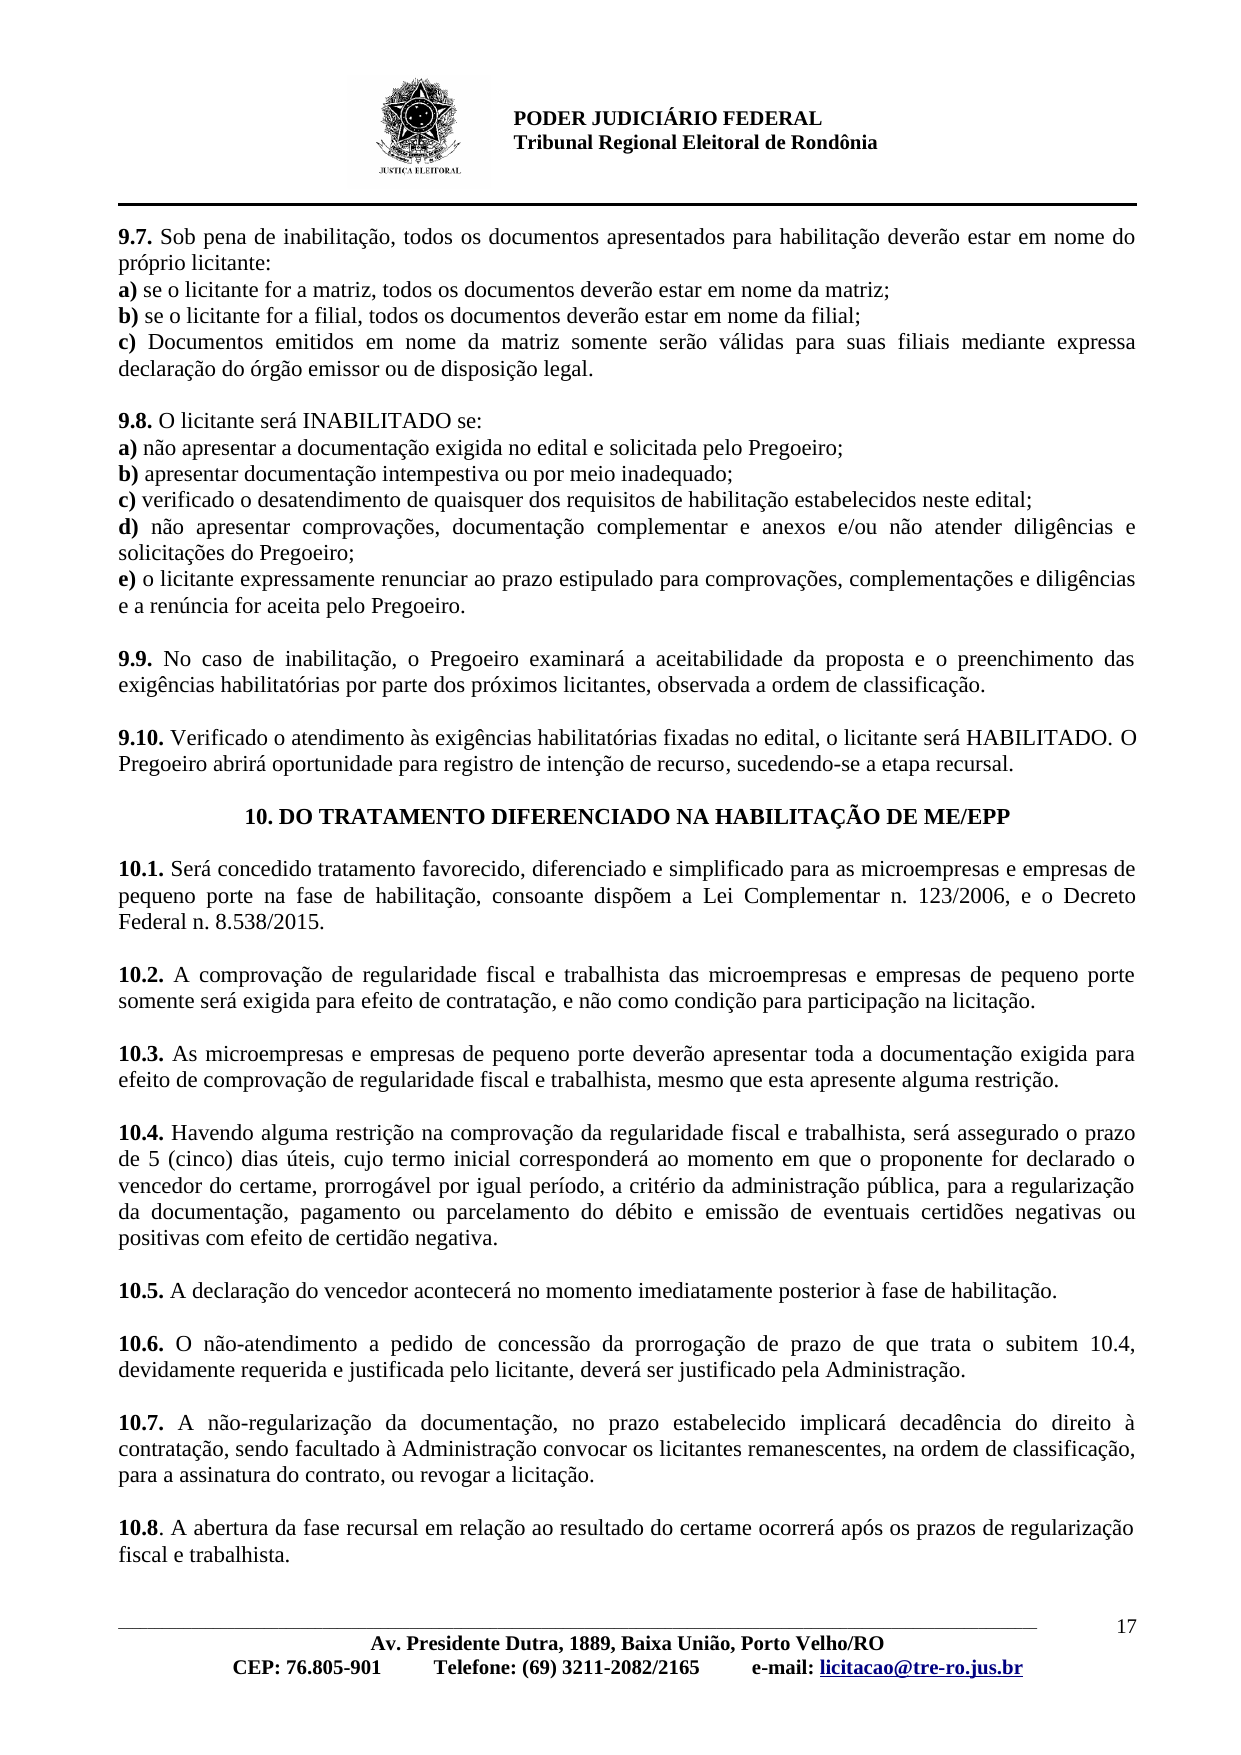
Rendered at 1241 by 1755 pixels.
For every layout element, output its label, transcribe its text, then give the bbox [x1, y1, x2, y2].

text b) apresentar documentação intempestiva ou por meio inadequado; [118, 460, 1137, 486]
text 10.8. A abertura da fase recursal em relação ao resultado do certame ocorrerá após os prazos de regularização fiscal e trabalhista. [118, 1514, 1137, 1567]
text 10.5. A declaração do vencedor acontecerá no momento imediatamente posterior à fase de habilitação. [118, 1277, 1137, 1303]
text b) se o licitante for a filial, todos os documentos deverão estar em nome da filial; [118, 302, 1137, 328]
text 10.2. A comprovação de regularidade fiscal e trabalhista das microempresas e empresas de pequeno porte somente será exigida para efeito de contratação, e não como condição para participação na licitação. [118, 961, 1137, 1013]
text 10.1. Será concedido tratamento favorecido, diferenciado e simplificado para as microempresas e empresas de pequeno porte na fase de habilitação, consoante dispõem a Lei Complementar n. 123/2006, e o Decreto Federal n. 8.538/2015. [118, 855, 1137, 934]
text a) se o licitante for a matriz, todos os documentos deverão estar em nome da matriz; [118, 276, 1137, 302]
text 10.6. O não-atendimento a pedido de concessão da prorrogação de prazo de que trata o subitem 10.4, devidamente requerida e justificada pelo licitante, deverá ser justificado pela Administração. [118, 1330, 1137, 1382]
text 9.7. Sob pena de inabilitação, todos os documentos apresentados para habilitação deverão estar em nome do próprio licitante: [118, 223, 1137, 276]
text 9.9. No caso de inabilitação, o Pregoeiro examinará a aceitabilidade da proposta e o preenchimento das exigências habilitatórias por parte dos próximos licitantes, observada a ordem de classificação. [118, 644, 1137, 697]
text c) verificado o desatendimento de quaisquer dos requisitos de habilitação estabelecidos neste edital; [118, 486, 1137, 513]
text 9.8. O licitante será INABILITADO se: [118, 407, 1137, 434]
text e) o licitante expressamente renunciar ao prazo estipulado para comprovações, complementações e diligências e a renúncia for aceita pelo Pregoeiro. [118, 566, 1137, 618]
text 10.7. A não-regularização da documentação, no prazo estabelecido implicará decadência do direito à contratação, sendo facultado à Administração convocar os licitantes remanescentes, na ordem de classificação, para a assinatura do contrato, ou revogar a licitação. [118, 1409, 1137, 1488]
text 10.4. Havendo alguma restrição na comprovação da regularidade fiscal e trabalhista, será assegurado o prazo de 5 (cinco) dias úteis, cujo termo inicial corresponderá ao momento em que o proponente for declarado o vencedor do certame, prorrogável por igual período, a critério da administração pública, para a regularização da documentação, pagamento ou parcelamento do débito e emissão de eventuais certidões negativas ou positivas com efeito de certidão negativa. [118, 1119, 1137, 1251]
text 10.3. As microempresas e empresas de pequeno porte deverão apresentar toda a documentação exigida para efeito de comprovação de regularidade fiscal e trabalhista, mesmo que esta apresente alguma restrição. [118, 1040, 1137, 1093]
subtitle 10. DO TRATAMENTO DIFERENCIADO NA HABILITAÇÃO DE ME/EPP [118, 803, 1137, 829]
text d) não apresentar comprovações, documentação complementar e anexos e/ou não atender diligências e solicitações do Pregoeiro; [118, 513, 1137, 566]
text c) Documentos emitidos em nome da matriz somente serão válidas para suas filiais mediante expressa declaração do órgão emissor ou de disposição legal. [118, 328, 1137, 381]
text a) não apresentar a documentação exigida no edital e solicitada pelo Pregoeiro; [118, 434, 1137, 460]
text 9.10. Verificado o atendimento às exigências habilitatórias fixadas no edital, o licitante será HABILITADO. O Pregoeiro abrirá oportunidade para registro de intenção de recurso, sucedendo-se a etapa recursal. [118, 724, 1137, 776]
